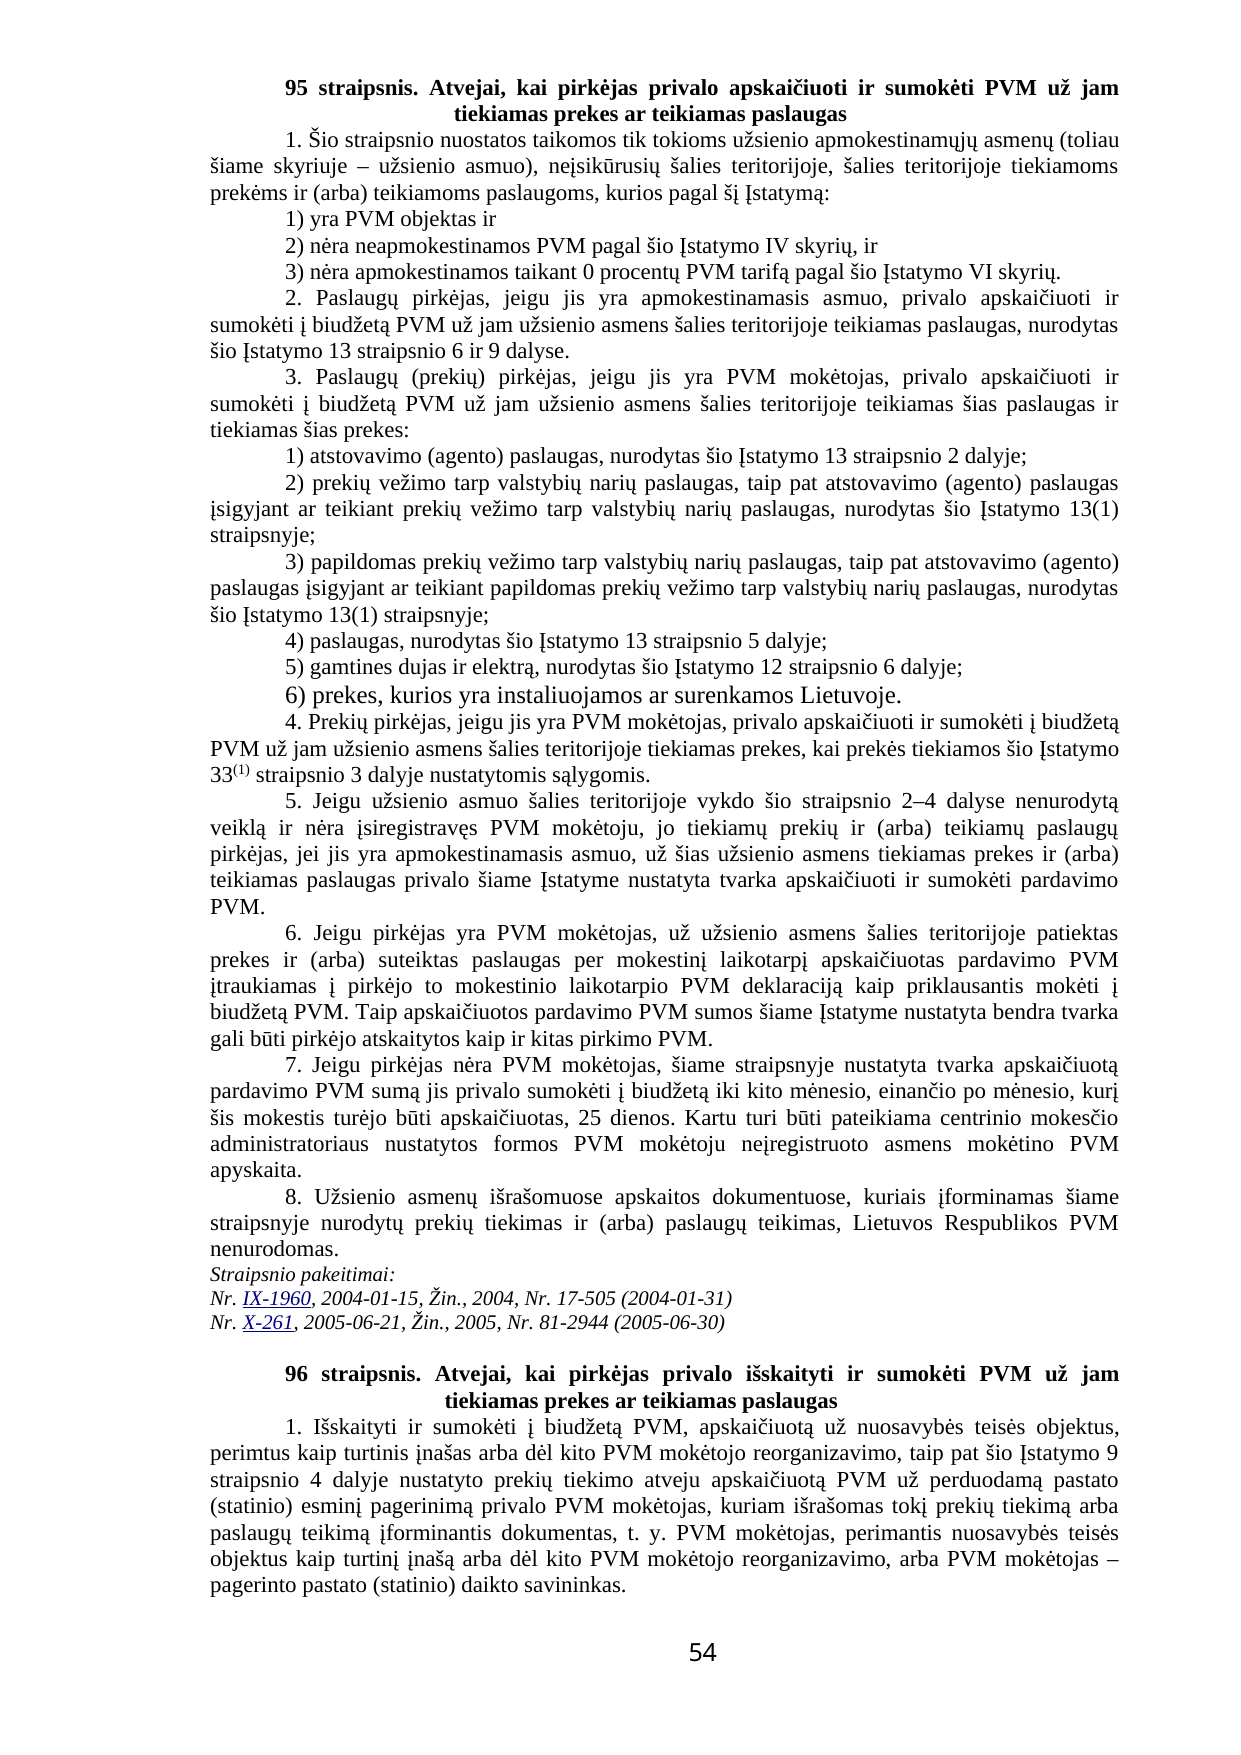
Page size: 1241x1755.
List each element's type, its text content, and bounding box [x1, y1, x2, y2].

text 6) prekes, kurios yra instaliuojamos ar surenkamos Lietuvoje. [210, 680, 1120, 708]
text Straipsnio pakeitimai: [210, 1262, 1120, 1286]
text 2) prekių vežimo tarp valstybių narių paslaugas, taip pat atstovavimo (agento) paslaugas įsigyjant ar teikiant prekių vežimo tarp valstybių narių paslaugas, nurodytas šio Įstatymo 13(1) straipsnyje; [210, 469, 1120, 548]
text 5. Jeigu užsienio asmuo šalies teritorijoje vykdo šio straipsnio 2–4 dalyse nenurodytą veiklą ir nėra įsiregistravęs PVM mokėtoju, jo tiekiamų prekių ir (arba) teikiamų paslaugų pirkėjas, jei jis yra apmokestinamasis asmuo, už šias užsienio asmens tiekiamas prekes ir (arba) teikiamas paslaugas privalo šiame Įstatyme nustatyta tvarka apskaičiuoti ir sumokėti pardavimo PVM. [210, 787, 1120, 919]
text 8. Užsienio asmenų išrašomuose apskaitos dokumentuose, kuriais įforminamas šiame straipsnyje nurodytų prekių tiekimas ir (arba) paslaugų teikimas, Lietuvos Respublikos PVM nenurodomas. [210, 1183, 1120, 1262]
text 4. Prekių pirkėjas, jeigu jis yra PVM mokėtojas, privalo apskaičiuoti ir sumokėti į biudžetą PVM už jam užsienio asmens šalies teritorijoje tiekiamas prekes, kai prekės tiekiamos šio Įstatymo 33(1) straipsnio 3 dalyje nustatytomis sąlygomis. [210, 708, 1120, 787]
text 2) nėra neapmokestinamos PVM pagal šio Įstatymo IV skyrių, ir [210, 232, 1120, 258]
text 96 straipsnis. Atvejai, kai pirkėjas privalo išskaityti ir sumokėti PVM už jam tiekiamas prekes ar teikiamas paslaugas [285, 1360, 1120, 1413]
text Nr. IX-1960, 2004-01-15, Žin., 2004, Nr. 17-505 (2004-01-31) [210, 1286, 1120, 1310]
text 1. Šio straipsnio nuostatos taikomos tik tokioms užsienio apmokestinamųjų asmenų (toliau šiame skyriuje – užsienio asmuo), neįsikūrusių šalies teritorijoje, šalies teritorijoje tiekiamoms prekėms ir (arba) teikiamoms paslaugoms, kurios pagal šį Įstatymą: [210, 126, 1120, 205]
text 1) atstovavimo (agento) paslaugas, nurodytas šio Įstatymo 13 straipsnio 2 dalyje; [210, 442, 1120, 469]
text 5) gamtines dujas ir elektrą, nurodytas šio Įstatymo 12 straipsnio 6 dalyje; [210, 653, 1120, 680]
text 95 straipsnis. Atvejai, kai pirkėjas privalo apskaičiuoti ir sumokėti PVM už jam tiekiamas prekes ar teikiamas paslaugas [285, 73, 1120, 126]
text 3) nėra apmokestinamos taikant 0 procentų PVM tarifą pagal šio Įstatymo VI skyrių. [210, 258, 1120, 284]
text 3. Paslaugų (prekių) pirkėjas, jeigu jis yra PVM mokėtojas, privalo apskaičiuoti ir sumokėti į biudžetą PVM už jam užsienio asmens šalies teritorijoje teikiamas šias paslaugas ir tiekiamas šias prekes: [210, 363, 1120, 442]
text 1) yra PVM objektas ir [210, 205, 1120, 232]
text 2. Paslaugų pirkėjas, jeigu jis yra apmokestinamasis asmuo, privalo apskaičiuoti ir sumokėti į biudžetą PVM už jam užsienio asmens šalies teritorijoje teikiamas paslaugas, nurodytas šio Įstatymo 13 straipsnio 6 ir 9 dalyse. [210, 284, 1120, 363]
text 7. Jeigu pirkėjas nėra PVM mokėtojas, šiame straipsnyje nustatyta tvarka apskaičiuotą pardavimo PVM sumą jis privalo sumokėti į biudžetą iki kito mėnesio, einančio po mėnesio, kurį šis mokestis turėjo būti apskaičiuotas, 25 dienos. Kartu turi būti pateikiama centrinio mokesčio administratoriaus nustatytos formos PVM mokėtoju neįregistruoto asmens mokėtino PVM apyskaita. [210, 1051, 1120, 1183]
text 6. Jeigu pirkėjas yra PVM mokėtojas, už užsienio asmens šalies teritorijoje patiektas prekes ir (arba) suteiktas paslaugas per mokestinį laikotarpį apskaičiuotas pardavimo PVM įtraukiamas į pirkėjo to mokestinio laikotarpio PVM deklaraciją kaip priklausantis mokėti į biudžetą PVM. Taip apskaičiuotos pardavimo PVM sumos šiame Įstatyme nustatyta bendra tvarka gali būti pirkėjo atskaitytos kaip ir kitas pirkimo PVM. [210, 919, 1120, 1051]
text 4) paslaugas, nurodytas šio Įstatymo 13 straipsnio 5 dalyje; [210, 627, 1120, 653]
text 1. Išskaityti ir sumokėti į biudžetą PVM, apskaičiuotą už nuosavybės teisės objektus, perimtus kaip turtinis įnašas arba dėl kito PVM mokėtojo reorganizavimo, taip pat šio Įstatymo 9 straipsnio 4 dalyje nustatyto prekių tiekimo atveju apskaičiuotą PVM už perduodamą pastato (statinio) esminį pagerinimą privalo PVM mokėtojas, kuriam išrašomas tokį prekių tiekimą arba paslaugų teikimą įforminantis dokumentas, t. y. PVM mokėtojas, perimantis nuosavybės teisės objektus kaip turtinį įnašą arba dėl kito PVM mokėtojo reorganizavimo, arba PVM mokėtojas – pagerinto pastato (statinio) daikto savininkas. [210, 1413, 1120, 1598]
text Nr. X-261, 2005-06-21, Žin., 2005, Nr. 81-2944 (2005-06-30) [210, 1310, 1120, 1334]
text 3) papildomas prekių vežimo tarp valstybių narių paslaugas, taip pat atstovavimo (agento) paslaugas įsigyjant ar teikiant papildomas prekių vežimo tarp valstybių narių paslaugas, nurodytas šio Įstatymo 13(1) straipsnyje; [210, 548, 1120, 627]
